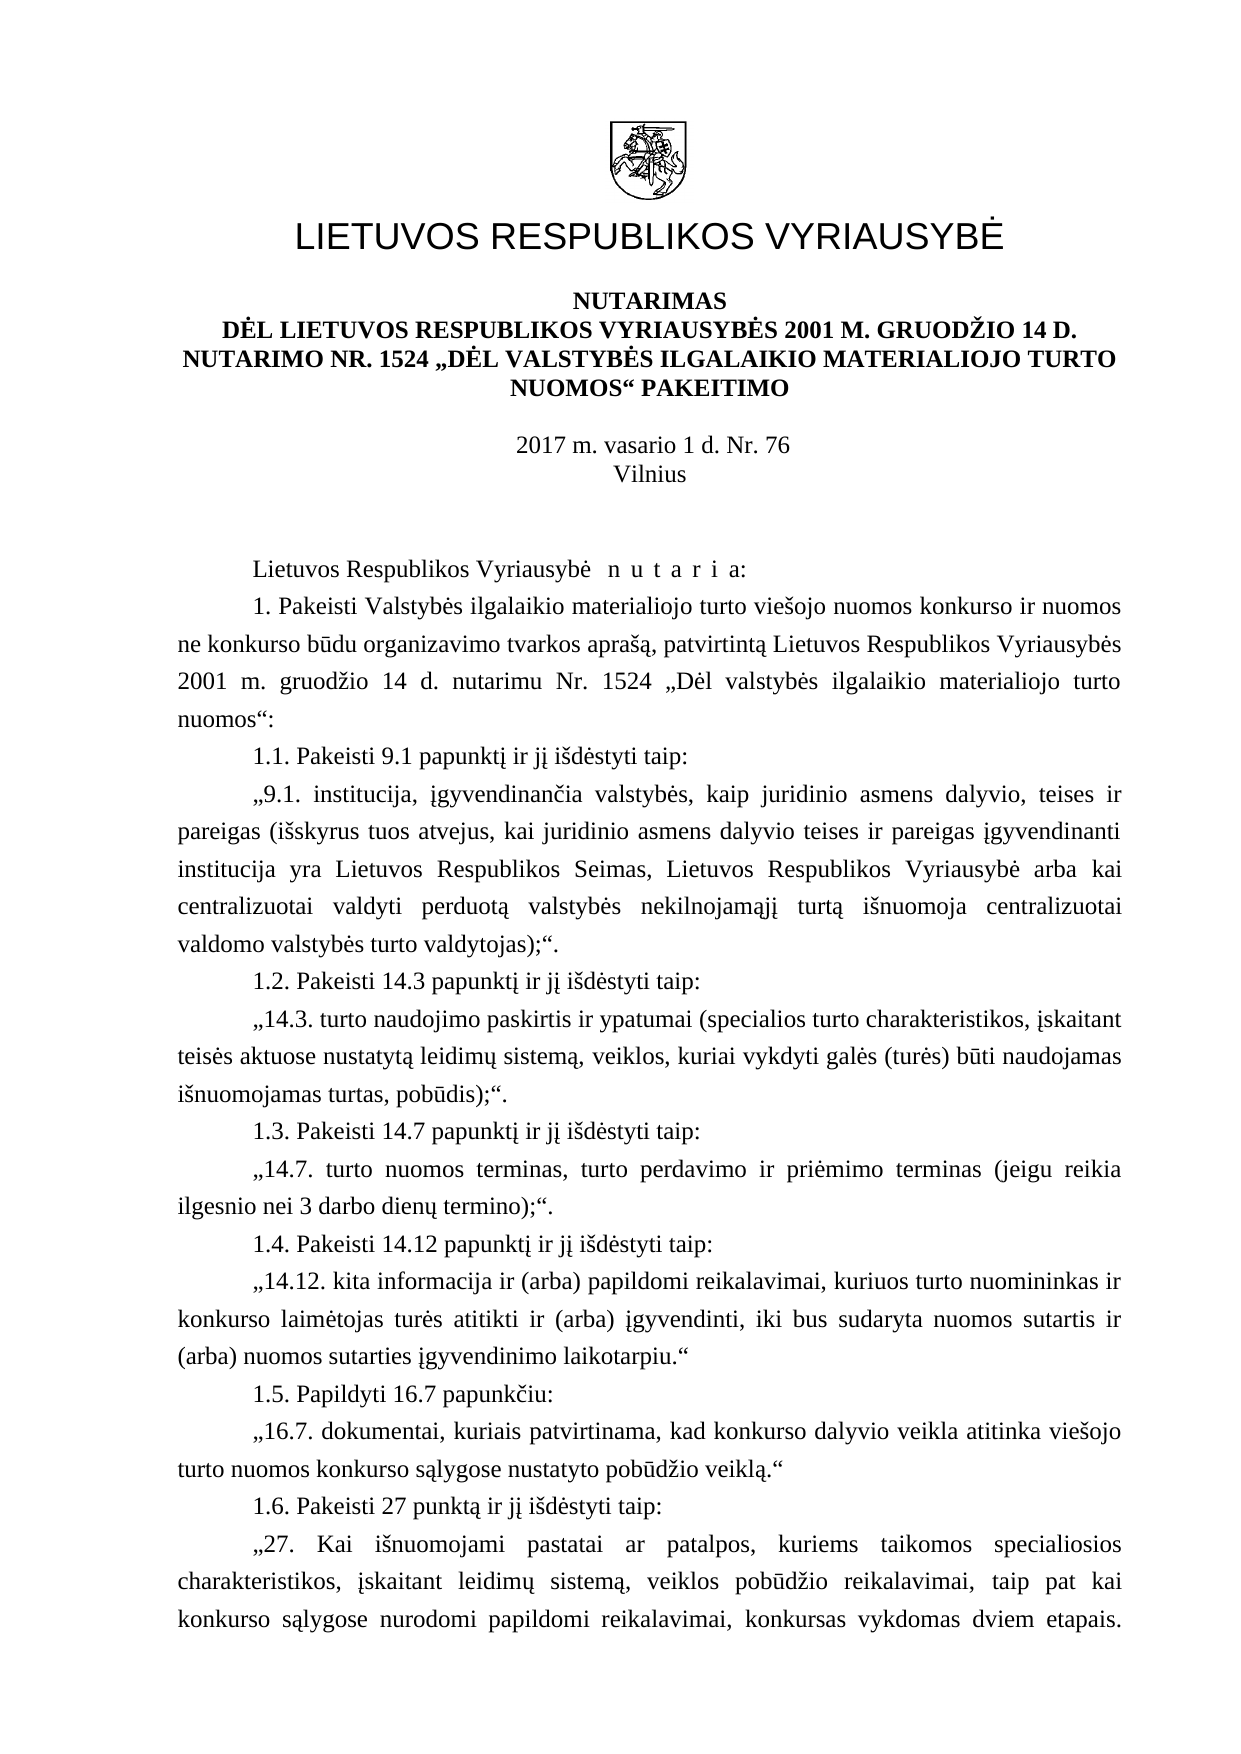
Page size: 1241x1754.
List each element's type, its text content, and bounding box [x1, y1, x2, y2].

text DĖL LIETUVOS RESPUBLIKOS VYRIAUSYBĖS 2001 M. GRUODŽIO 14 D. NUTARIMO NR. 1524 „DĖL VALSTYBĖS ILGALAIKIO MATERIALIOJO TURTO NUOMOS“ PAKEITIMO [177, 315, 1122, 401]
text nutarimas [177, 286, 1122, 315]
text Lietuvos Respublikos Vyriausybė nutaria: [177, 545, 1122, 583]
text Lietuvos Respublikos Vyriausybė [177, 214, 1122, 258]
text „16.7. dokumentai, kuriais patvirtinama, kad konkurso dalyvio veikla atitinka viešojo turto nuomos konkurso sąlygose nustatyto pobūdžio veiklą.“ [177, 1408, 1122, 1483]
text 1.4. Pakeisti 14.12 papunktį ir jį išdėstyti taip: [177, 1220, 1122, 1258]
text „14.7. turto nuomos terminas, turto perdavimo ir priėmimo terminas (jeigu reikia ilgesnio nei 3 darbo dienų termino);“. [177, 1145, 1122, 1220]
text 1.5. Papildyti 16.7 papunkčiu: [177, 1370, 1122, 1408]
text 1. Pakeisti Valstybės ilgalaikio materialiojo turto viešojo nuomos konkurso ir nuomos ne konkurso būdu organizavimo tvarkos aprašą, patvirtintą Lietuvos Respublikos Vyriausybės 2001 m. gruodžio 14 d. nutarimu Nr. 1524 „Dėl valstybės ilgalaikio materialiojo turto nuomos“: [177, 583, 1122, 733]
text 1.6. Pakeisti 27 punktą ir jį išdėstyti taip: [177, 1483, 1122, 1520]
text 1.2. Pakeisti 14.3 papunktį ir jį išdėstyti taip: [177, 958, 1122, 995]
text „14.12. kita informacija ir (arba) papildomi reikalavimai, kuriuos turto nuomininkas ir konkurso laimėtojas turės atitikti ir (arba) įgyvendinti, iki bus sudaryta nuomos sutartis ir (arba) nuomos sutarties įgyvendinimo laikotarpiu.“ [177, 1258, 1122, 1370]
text „14.3. turto naudojimo paskirtis ir ypatumai (specialios turto charakteristikos, įskaitant teisės aktuose nustatytą leidimų sistemą, veiklos, kuriai vykdyti galės (turės) būti naudojamas išnuomojamas turtas, pobūdis);“. [177, 995, 1122, 1108]
text 2017 m. vasario 1 d. Nr. 76 [177, 430, 1122, 459]
text 1.1. Pakeisti 9.1 papunktį ir jį išdėstyti taip: [177, 733, 1122, 770]
text „27. Kai išnuomojami pastatai ar patalpos, kuriems taikomos specialiosios charakteristikos, įskaitant leidimų sistemą, veiklos pobūdžio reikalavimai, taip pat kai konkurso sąlygose nurodomi papildomi reikalavimai, konkursas vykdomas dviem etapais. [177, 1520, 1122, 1633]
text Vilnius [177, 459, 1122, 488]
text „9.1. institucija, įgyvendinančia valstybės, kaip juridinio asmens dalyvio, teises ir pareigas (išskyrus tuos atvejus, kai juridinio asmens dalyvio teises ir pareigas įgyvendinanti institucija yra Lietuvos Respublikos Seimas, Lietuvos Respublikos Vyriausybė arba kai centralizuotai valdyti perduotą valstybės nekilnojamąjį turtą išnuomoja centralizuotai valdomo valstybės turto valdytojas);“. [177, 770, 1122, 958]
text 1.3. Pakeisti 14.7 papunktį ir jį išdėstyti taip: [177, 1108, 1122, 1145]
